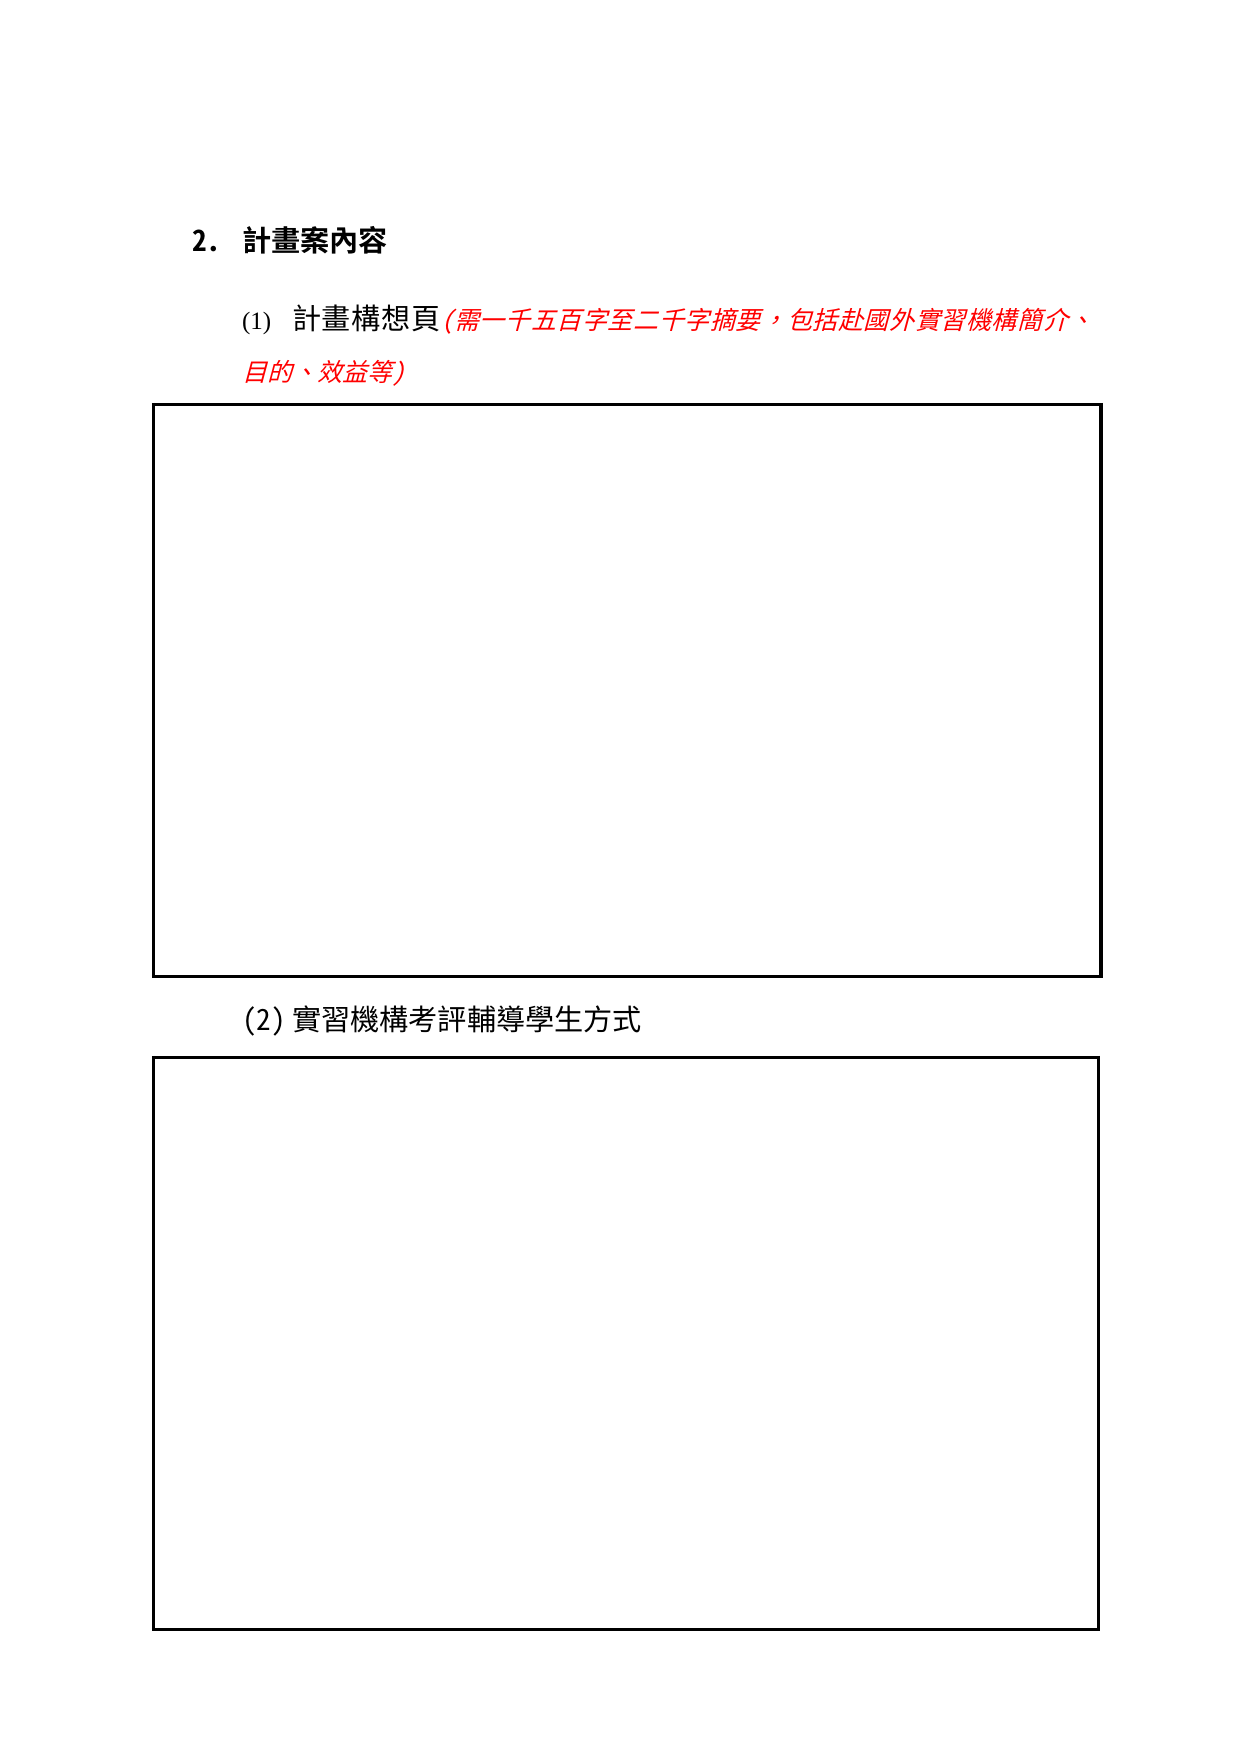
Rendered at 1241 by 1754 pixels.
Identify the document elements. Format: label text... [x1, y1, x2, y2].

list 實習機構考評輔導學生方式 [242, 997, 1098, 1039]
table_header [155, 406, 1099, 975]
list 計畫構想頁(需一千五百字至二千字摘要，包括赴國外實習機構簡介、目的、效益等) [242, 295, 1098, 388]
table_header [155, 1059, 1097, 1628]
list 計畫案內容 [192, 217, 1098, 260]
